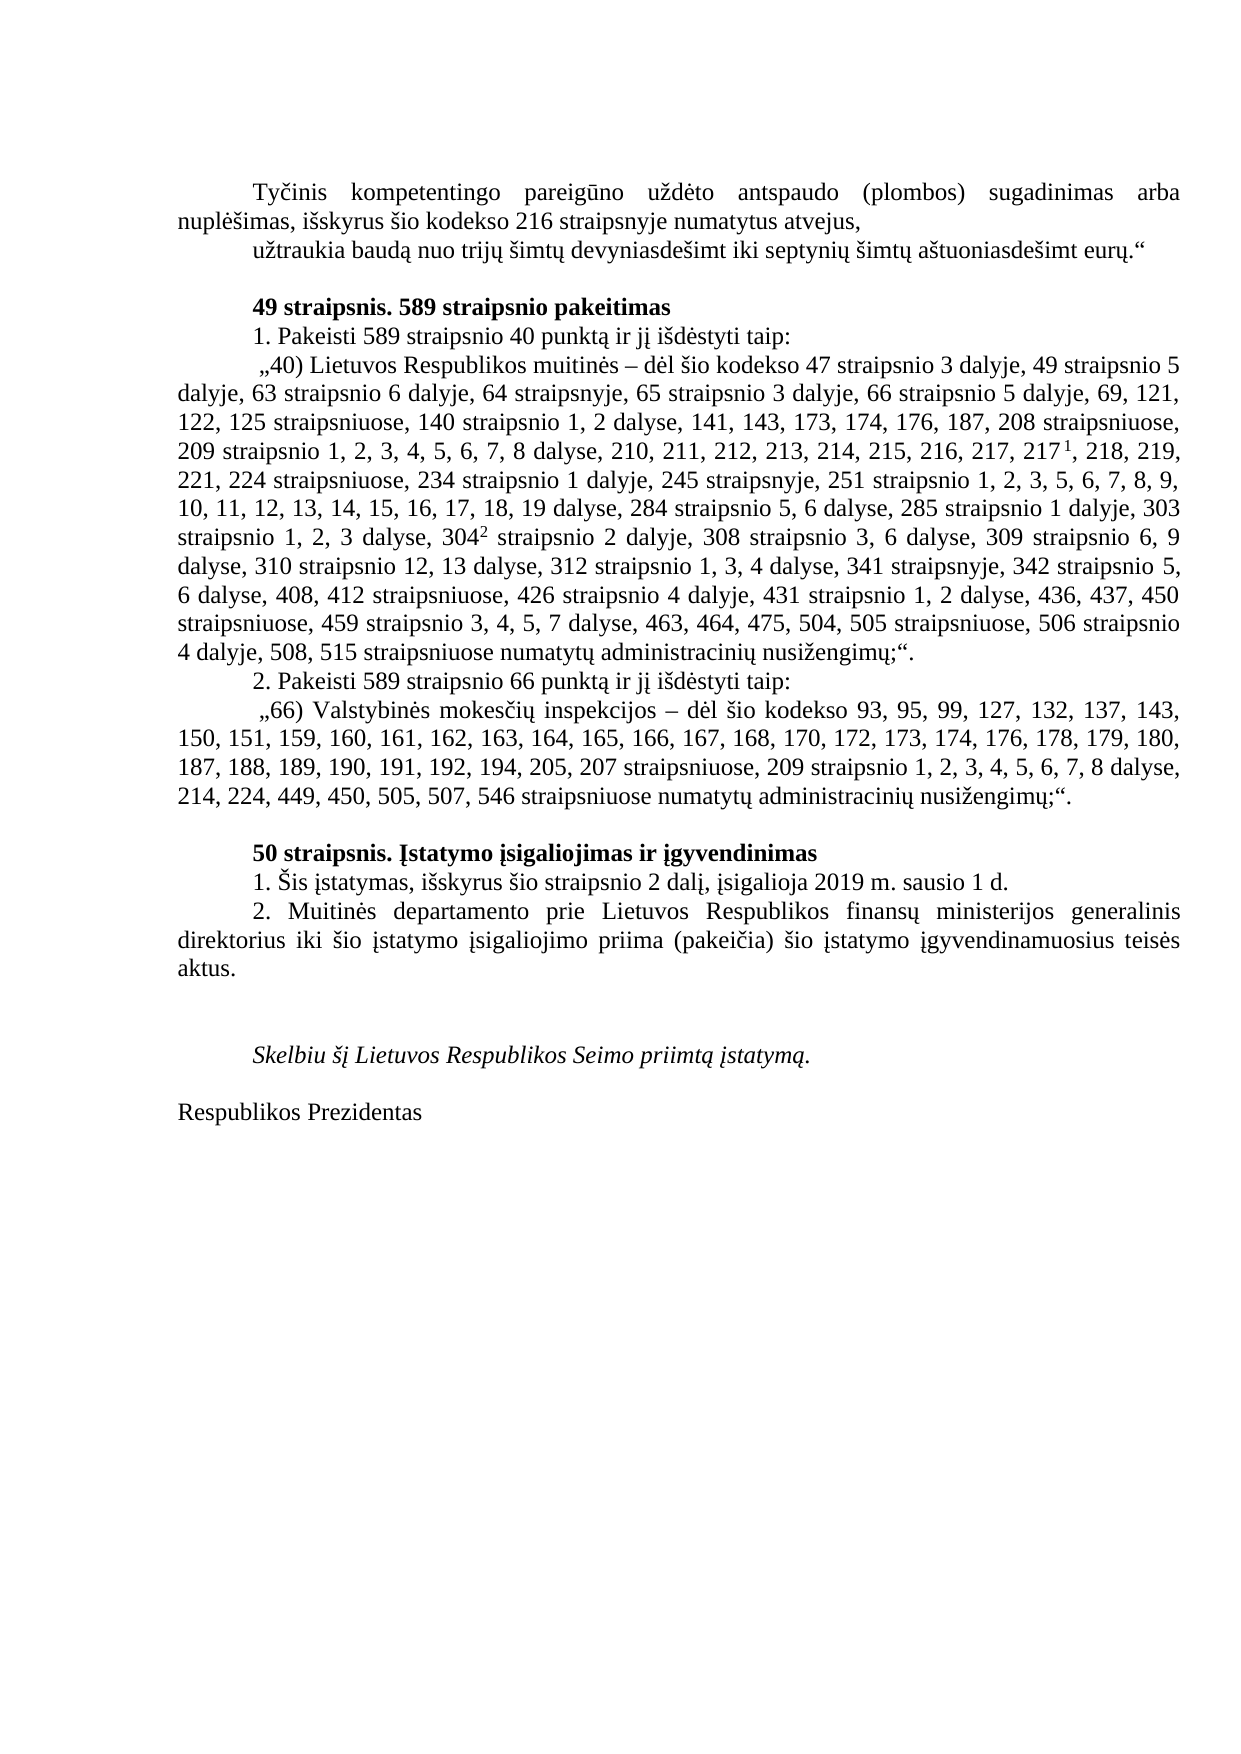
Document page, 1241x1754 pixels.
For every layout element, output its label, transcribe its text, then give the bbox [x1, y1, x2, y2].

text Tyčinis kompetentingo pareigūno uždėto antspaudo (plombos) sugadinimas arba nuplėšimas, išskyrus šio kodekso 216 straipsnyje numatytus atvejus, [177, 177, 1181, 235]
text 1. Pakeisti 589 straipsnio 40 punktą ir jį išdėstyti taip: [177, 321, 1181, 350]
text 50 straipsnis. Įstatymo įsigaliojimas ir įgyvendinimas [177, 838, 1181, 867]
text „40) Lietuvos Respublikos muitinės – dėl šio kodekso 47 straipsnio 3 dalyje, 49 straipsnio 5 dalyje, 63 straipsnio 6 dalyje, 64 straipsnyje, 65 straipsnio 3 dalyje, 66 straipsnio 5 dalyje, 69, 121, 122, 125 straipsniuose, 140 straipsnio 1, 2 dalyse, 141, 143, 173, 174, 176, 187, 208 straipsniuose, 209 straipsnio 1, 2, 3, 4, 5, 6, 7, 8 dalyse, 210, 211, 212, 213, 214, 215, 216, 217, 2171, 218, 219, 221, 224 straipsniuose, 234 straipsnio 1 dalyje, 245 straipsnyje, 251 straipsnio 1, 2, 3, 5, 6, 7, 8, 9, 10, 11, 12, 13, 14, 15, 16, 17, 18, 19 dalyse, 284 straipsnio 5, 6 dalyse, 285 straipsnio 1 dalyje, 303 straipsnio 1, 2, 3 dalyse, 3042 straipsnio 2 dalyje, 308 straipsnio 3, 6 dalyse, 309 straipsnio 6, 9 dalyse, 310 straipsnio 12, 13 dalyse, 312 straipsnio 1, 3, 4 dalyse, 341 straipsnyje, 342 straipsnio 5, 6 dalyse, 408, 412 straipsniuose, 426 straipsnio 4 dalyje, 431 straipsnio 1, 2 dalyse, 436, 437, 450 straipsniuose, 459 straipsnio 3, 4, 5, 7 dalyse, 463, 464, 475, 504, 505 straipsniuose, 506 straipsnio 4 dalyje, 508, 515 straipsniuose numatytų administracinių nusižengimų;“. [177, 350, 1181, 666]
text Skelbiu šį Lietuvos Respublikos Seimo priimtą įstatymą. [177, 1040, 1181, 1068]
text Respublikos Prezidentas [177, 1097, 1181, 1126]
text 1. Šis įstatymas, išskyrus šio straipsnio 2 dalį, įsigalioja 2019 m. sausio 1 d. [177, 867, 1181, 896]
text 2. Pakeisti 589 straipsnio 66 punktą ir jį išdėstyti taip: [177, 666, 1181, 695]
text 2. Muitinės departamento prie Lietuvos Respublikos finansų ministerijos generalinis direktorius iki šio įstatymo įsigaliojimo priima (pakeičia) šio įstatymo įgyvendinamuosius teisės aktus. [177, 896, 1181, 982]
text 49 straipsnis. 589 straipsnio pakeitimas [177, 292, 1181, 321]
text užtraukia baudą nuo trijų šimtų devyniasdešimt iki septynių šimtų aštuoniasdešimt eurų.“ [177, 235, 1181, 263]
text „66) Valstybinės mokesčių inspekcijos – dėl šio kodekso 93, 95, 99, 127, 132, 137, 143, 150, 151, 159, 160, 161, 162, 163, 164, 165, 166, 167, 168, 170, 172, 173, 174, 176, 178, 179, 180, 187, 188, 189, 190, 191, 192, 194, 205, 207 straipsniuose, 209 straipsnio 1, 2, 3, 4, 5, 6, 7, 8 dalyse, 214, 224, 449, 450, 505, 507, 546 straipsniuose numatytų administracinių nusižengimų;“. [177, 695, 1181, 810]
